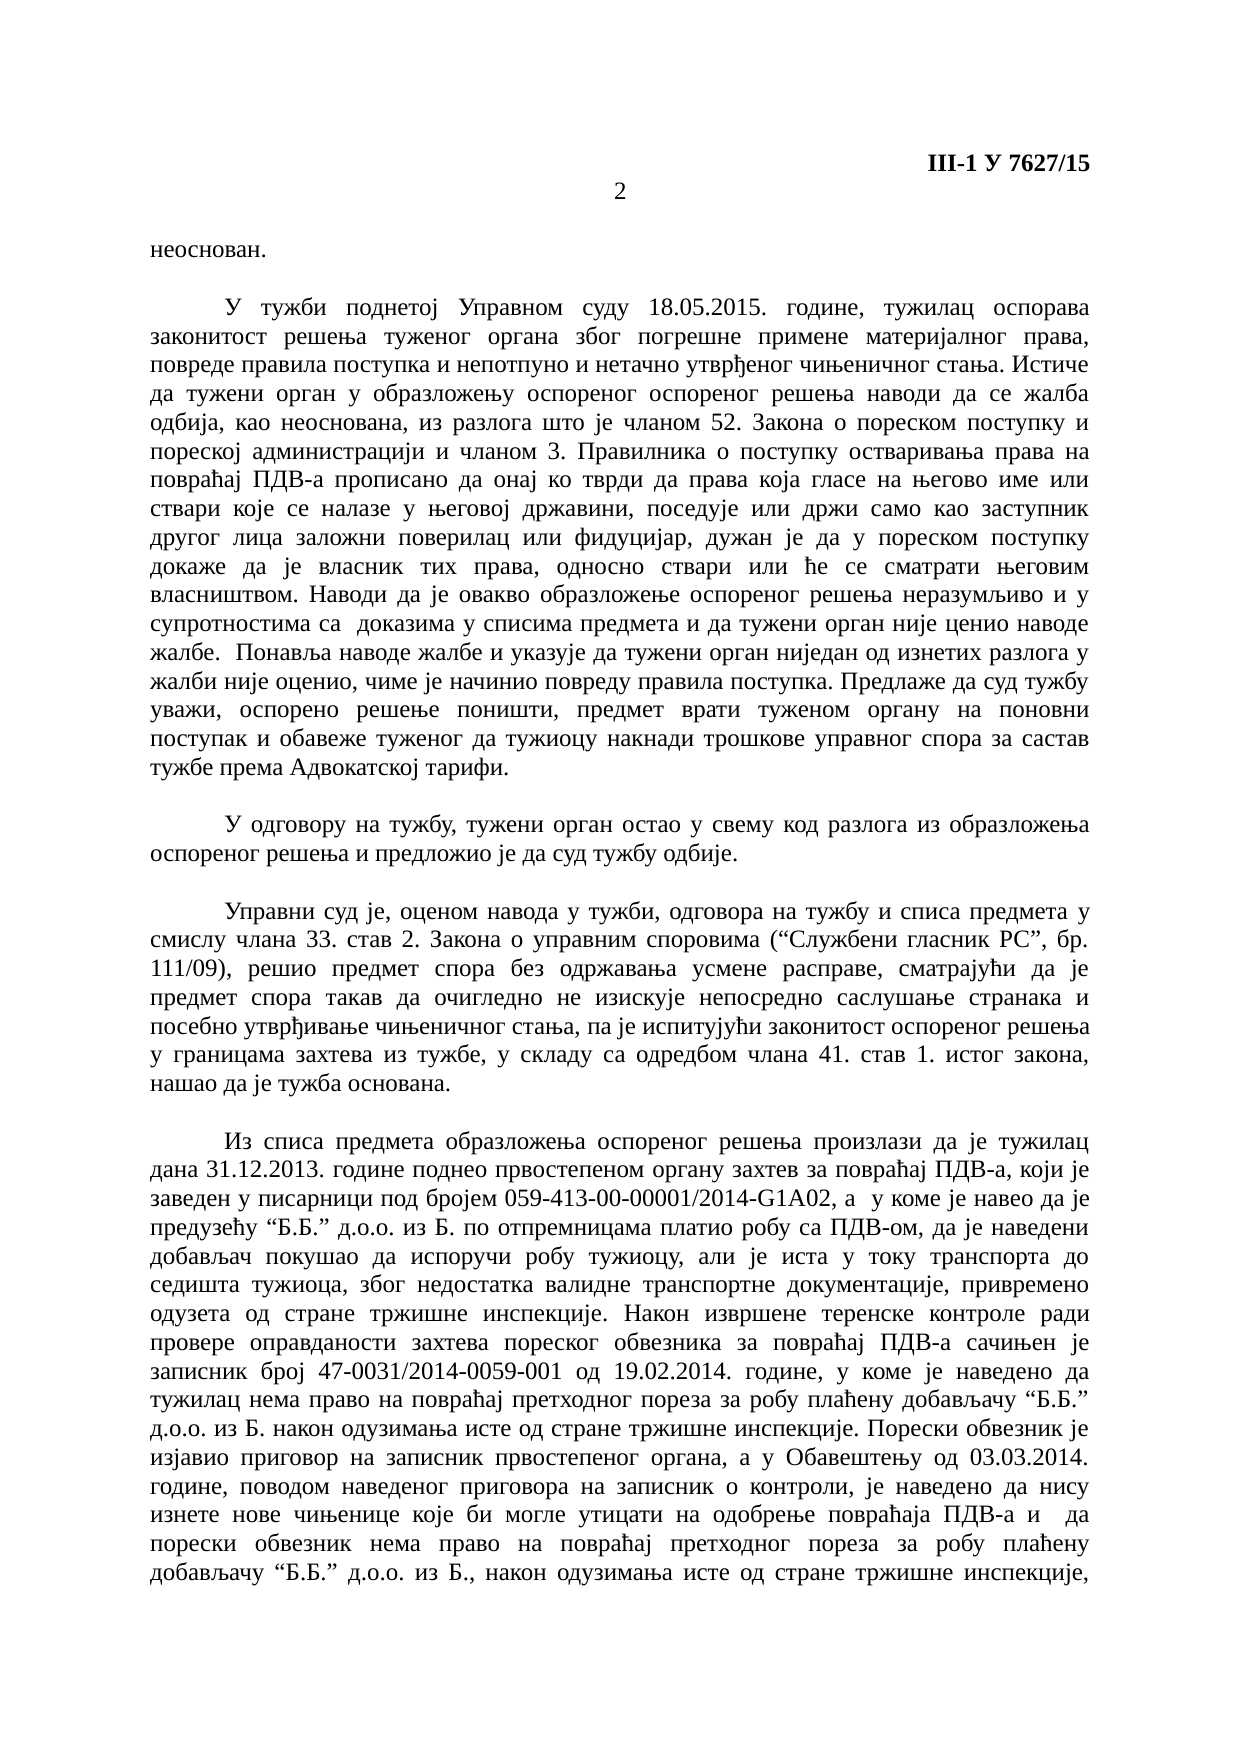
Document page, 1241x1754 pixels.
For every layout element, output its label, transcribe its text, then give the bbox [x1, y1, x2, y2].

text У одговору на тужбу, тужени орган остао у свему код разлога из образложења оспореног решења и предложио је да суд тужбу одбије. [150, 809, 1090, 867]
text неоснован. [150, 234, 1090, 263]
text Из списа предмета образложења оспореног решења произлази да је тужилац дана 31.12.2013. године поднео првостепеном органу захтев за повраћај ПДВ-а, који је заведен у писарници под бројем 059-413-00-00001/2014-G1А02, а у коме је навео да је предузећу “Б.Б.” д.о.о. из Б. по отпремницама платио робу са ПДВ-ом, да је наведени добављач покушао да испоручи робу тужиоцу, али је иста у току транспорта до седишта тужиоца, због недостатка валидне транспортне документације, привремено одузета од стране тржишне инспекције. Након извршене теренске контроле ради провере оправданости захтева пореског обвезника за повраћај ПДВ-а сачињен је записник број 47-0031/2014-0059-001 од 19.02.2014. године, у коме је наведено да тужилац нема право на повраћај претходног пореза за робу плаћену добављачу “Б.Б.” д.о.о. из Б. након одузимања исте од стране тржишне инспекције. Порески обвезник је изјавио приговор на записник првостепеног органа, а у Обавештењу од 03.03.2014. године, поводом наведеног приговора на записник о контроли, је наведено да нису изнете нове чињенице које би могле утицати на одобрење повраћаја ПДВ-а и да порески обвезник нема право на повраћај претходног пореза за робу плаћену добављачу “Б.Б.” д.о.о. из Б., након одузимања исте од стране тржишне инспекције, [150, 1126, 1090, 1586]
text Управни суд је, оценом навода у тужби, одговора на тужбу и списа предмета у смислу члана 33. став 2. Закона о управним споровима (“Службени гласник РС”, бр. 111/09), решио предмет спора без одржавања усмене расправе, сматрајући да је предмет спора такав да очигледно не изискује непосредно саслушање странака и посебно утврђивање чињеничног стања, па је испитујући законитост оспореног решења у границама захтева из тужбе, у складу са одредбом члана 41. став 1. истог закона, нашао да је тужба основана. [150, 896, 1090, 1097]
text У тужби поднетој Управном суду 18.05.2015. године, тужилац оспорава законитост решења туженог органа због погрешне примене материјалног права, повреде правила поступка и непотпуно и нетачно утврђеног чињеничног стања. Истиче да тужени орган у образложењу оспореног оспореног решења наводи да се жалба одбија, као неоснована, из разлога што је чланом 52. Закона о пореском поступку и пореској администрацији и чланом 3. Правилника о поступку остваривања права на повраћај ПДВ-а прописано да онај ко тврди да права која гласе на његово име или ствари које се налазе у његовој државини, поседује или држи само као заступник другог лица заложни поверилац или фидуцијар, дужан је да у пореском поступку докаже да је власник тих права, односно ствари или ће се сматрати његовим власништвом. Наводи да је овакво образложење оспореног решења неразумљиво и у супротностима са доказима у списима предмета и да тужени орган није ценио наводе жалбе. Понавља наводе жалбе и указује да тужени орган ниједан од изнетих разлога у жалби није оценио, чиме је начинио повреду правила поступка. Предлаже да суд тужбу уважи, оспорено решење поништи, предмет врати туженом органу на поновни поступак и обавеже туженог да тужиоцу накнади трошкове управног спора за састав тужбе према Адвокатској тарифи. [150, 292, 1090, 781]
